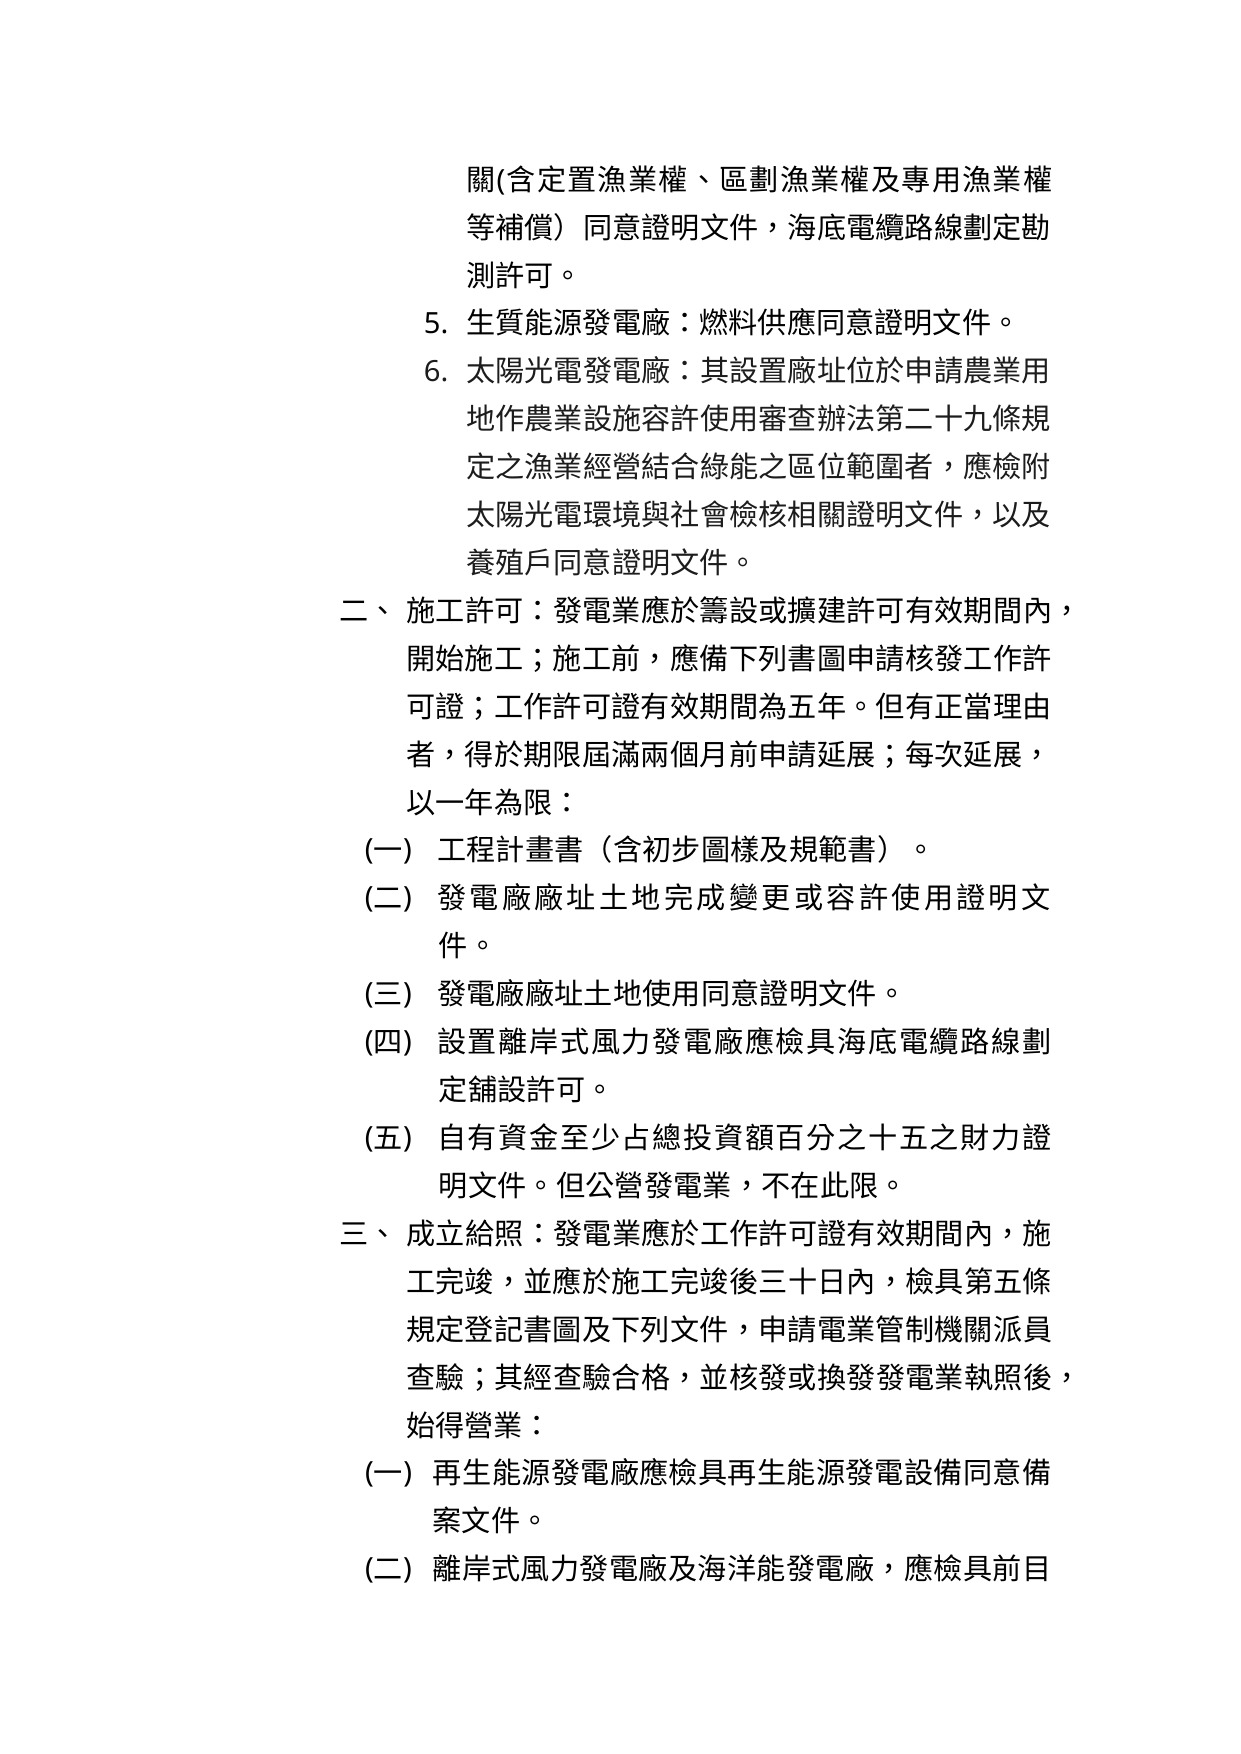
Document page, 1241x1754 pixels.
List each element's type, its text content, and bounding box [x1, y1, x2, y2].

list 工程計畫書（含初步圖樣及規範書）。 [364, 821, 1053, 869]
list 太陽光電發電廠：其設置廠址位於申請農業用地作農業設施容許使用審查辦法第二十九條規定之漁業經營結合綠能之區位範圍者，應檢附太陽光電環境與社會檢核相關證明文件，以及養殖戶同意證明文件。 [424, 342, 1053, 582]
list 成立給照：發電業應於工作許可證有效期間內，施工完竣，並應於施工完竣後三十日內，檢具第五條規定登記書圖及下列文件，申請電業管制機關派員查驗；其經查驗合格，並核發或換發發電業執照後，始得營業： [339, 1205, 1053, 1444]
list 再生能源發電廠應檢具再生能源發電設備同意備案文件。 [365, 1444, 1053, 1540]
list 設置離岸式風力發電廠應檢具海底電纜路線劃定舖設許可。 [364, 1013, 1053, 1109]
list 關(含定置漁業權、區劃漁業權及專用漁業權等補償）同意證明文件，海底電纜路線劃定勘測許可。 [424, 151, 1053, 294]
list 施工許可：發電業應於籌設或擴建許可有效期間內，開始施工；施工前，應備下列書圖申請核發工作許可證；工作許可證有效期間為五年。但有正當理由者，得於期限屆滿兩個月前申請延展；每次延展，以一年為限： [339, 582, 1053, 821]
list 生質能源發電廠：燃料供應同意證明文件。 [424, 294, 1053, 342]
list 發電廠廠址土地完成變更或容許使用證明文件。 [364, 869, 1053, 965]
list 離岸式風力發電廠及海洋能發電廠，應檢具前目 [365, 1540, 1053, 1588]
list 自有資金至少占總投資額百分之十五之財力證明文件。但公營發電業，不在此限。 [364, 1109, 1053, 1205]
list 發電廠廠址土地使用同意證明文件。 [364, 965, 1053, 1013]
